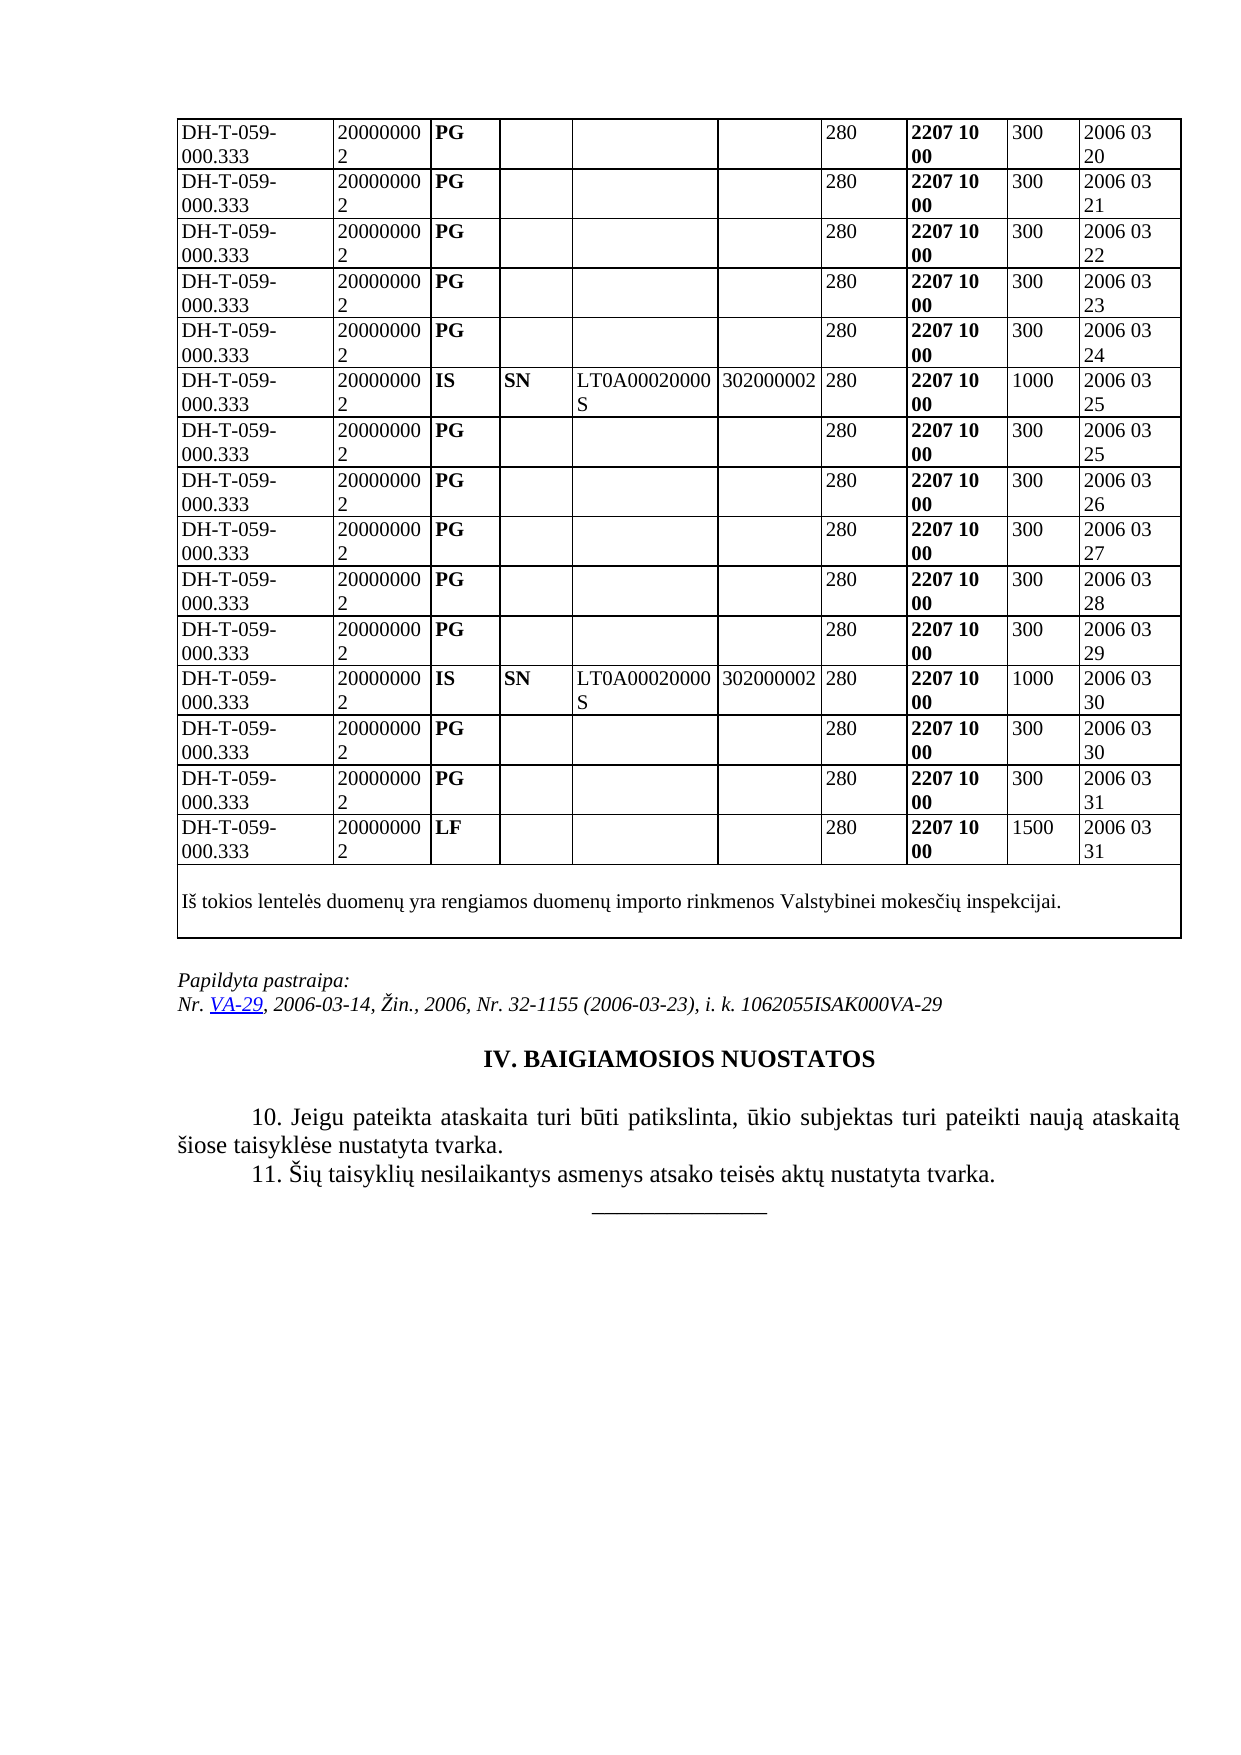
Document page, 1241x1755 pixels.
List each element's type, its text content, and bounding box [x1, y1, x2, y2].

table_cell 2207 10 00 [908, 716, 1007, 764]
table_cell 200000002 [334, 120, 430, 168]
table_cell 200000002 [334, 368, 430, 416]
table_cell 280 [822, 815, 906, 863]
table_cell LT0A00020000S [573, 666, 717, 714]
table_cell [719, 567, 821, 615]
table_cell 2006 03 20 [1080, 120, 1180, 168]
table_cell DH-T-059-000.333 [178, 815, 333, 863]
table_cell [573, 567, 717, 615]
table_cell 1000 [1008, 368, 1079, 416]
table_cell 300 [1008, 318, 1079, 367]
table_cell 2006 03 28 [1080, 567, 1180, 615]
table_cell 2207 10 00 [908, 517, 1007, 565]
table_cell 280 [822, 666, 906, 714]
table_cell [719, 766, 821, 814]
text IV. BAIGIAMOSIOS NUOSTATOS [177, 1044, 1181, 1073]
table_cell [573, 269, 717, 317]
text 10. Jeigu pateikta ataskaita turi būti patikslinta, ūkio subjektas turi pateikti naują ataskaitą šiose taisyklėse nustatyta tvarka. [177, 1102, 1181, 1159]
table_cell 2207 10 00 [908, 815, 1007, 863]
table_cell 2006 03 24 [1080, 318, 1180, 367]
table_cell 2207 10 00 [908, 318, 1007, 367]
table_cell [719, 120, 821, 168]
table_cell 2207 10 00 [908, 418, 1007, 466]
text Nr. VA-29, 2006-03-14, Žin., 2006, Nr. 32-1155 (2006-03-23), i. k. 1062055ISAK000VA-29 [177, 992, 1181, 1016]
table_cell DH-T-059-000.333 [178, 517, 333, 565]
table_cell 2006 03 30 [1080, 666, 1180, 714]
table_cell [501, 766, 572, 814]
table_cell [573, 219, 717, 267]
table_cell [501, 120, 572, 168]
table_cell DH-T-059-000.333 [178, 170, 333, 217]
table_cell [573, 815, 717, 863]
table_cell [719, 815, 821, 863]
table_cell 2207 10 00 [908, 269, 1007, 317]
table_cell IS [432, 666, 499, 714]
table_cell 200000002 [334, 567, 430, 615]
table_cell 200000002 [334, 716, 430, 764]
table_cell 200000002 [334, 766, 430, 814]
table_cell 1500 [1008, 815, 1079, 863]
table_cell DH-T-059-000.333 [178, 219, 333, 267]
table_cell [573, 120, 717, 168]
table_cell 2006 03 25 [1080, 368, 1180, 416]
table_cell 280 [822, 468, 906, 516]
table_cell DH-T-059-000.333 [178, 716, 333, 764]
table_cell 200000002 [334, 170, 430, 217]
table_cell PG [432, 318, 499, 367]
table_cell SN [501, 368, 572, 416]
table_cell PG [432, 170, 499, 217]
table_cell [719, 617, 821, 665]
table_cell 300 [1008, 517, 1079, 565]
table_cell 2006 03 27 [1080, 517, 1180, 565]
table_cell 2207 10 00 [908, 468, 1007, 516]
table_cell [573, 318, 717, 367]
table_cell 2207 10 00 [908, 666, 1007, 714]
table_cell PG [432, 766, 499, 814]
table_cell [719, 517, 821, 565]
table_cell 2006 03 29 [1080, 617, 1180, 665]
table_cell DH-T-059-000.333 [178, 617, 333, 665]
table_cell 200000002 [334, 666, 430, 714]
table_cell 300 [1008, 120, 1079, 168]
table_cell 2207 10 00 [908, 368, 1007, 416]
table_cell 200000002 [334, 517, 430, 565]
table_cell PG [432, 517, 499, 565]
table_cell PG [432, 269, 499, 317]
table_cell [573, 716, 717, 764]
table_cell 1000 [1008, 666, 1079, 714]
table_cell 302000002 [719, 666, 821, 714]
table_cell 300 [1008, 716, 1079, 764]
table_cell [501, 815, 572, 863]
table_cell [719, 716, 821, 764]
table_cell [501, 170, 572, 217]
table_cell [501, 468, 572, 516]
table_cell 280 [822, 617, 906, 665]
table_cell DH-T-059-000.333 [178, 468, 333, 516]
text Papildyta pastraipa: [177, 967, 1181, 992]
table_cell PG [432, 617, 499, 665]
table_cell 2006 03 25 [1080, 418, 1180, 466]
table_cell 280 [822, 269, 906, 317]
table_cell 300 [1008, 567, 1079, 615]
table_cell [501, 418, 572, 466]
table_cell SN [501, 666, 572, 714]
table_cell DH-T-059-000.333 [178, 418, 333, 466]
table_cell 200000002 [334, 418, 430, 466]
table_cell DH-T-059-000.333 [178, 766, 333, 814]
table_cell DH-T-059-000.333 [178, 269, 333, 317]
table_cell Iš tokios lentelės duomenų yra rengiamos duomenų importo rinkmenos Valstybinei mokesčių inspekcijai. [178, 865, 1180, 937]
table_cell [719, 418, 821, 466]
table_cell PG [432, 418, 499, 466]
table_cell [719, 219, 821, 267]
table_cell [719, 269, 821, 317]
table_cell 300 [1008, 219, 1079, 267]
table_cell 280 [822, 567, 906, 615]
table_cell 200000002 [334, 617, 430, 665]
table_cell 280 [822, 368, 906, 416]
table_cell [573, 468, 717, 516]
table_cell 200000002 [334, 318, 430, 367]
table_cell [573, 418, 717, 466]
table_cell DH-T-059-000.333 [178, 567, 333, 615]
table_cell [573, 766, 717, 814]
table_cell 2006 03 21 [1080, 170, 1180, 217]
table_cell 2006 03 30 [1080, 716, 1180, 764]
table_cell 300 [1008, 418, 1079, 466]
table_cell 2207 10 00 [908, 766, 1007, 814]
table_cell [501, 716, 572, 764]
table_cell 200000002 [334, 468, 430, 516]
table_cell [719, 318, 821, 367]
table_cell 280 [822, 318, 906, 367]
table_cell PG [432, 219, 499, 267]
table_cell [573, 170, 717, 217]
table_cell PG [432, 567, 499, 615]
table_cell PG [432, 716, 499, 764]
table_cell 200000002 [334, 269, 430, 317]
table_cell DH-T-059-000.333 [178, 368, 333, 416]
text 11. Šių taisyklių nesilaikantys asmenys atsako teisės aktų nustatyta tvarka. [177, 1159, 1181, 1188]
table_cell 300 [1008, 766, 1079, 814]
table_cell DH-T-059-000.333 [178, 120, 333, 168]
table_cell 200000002 [334, 815, 430, 863]
table_cell [501, 219, 572, 267]
table_cell [573, 617, 717, 665]
table_cell 280 [822, 766, 906, 814]
table_cell 2006 03 31 [1080, 815, 1180, 863]
table_cell 2006 03 22 [1080, 219, 1180, 267]
table_cell [501, 318, 572, 367]
table_cell LF [432, 815, 499, 863]
table_cell 280 [822, 219, 906, 267]
table_cell 2207 10 00 [908, 219, 1007, 267]
table_cell DH-T-059-000.333 [178, 666, 333, 714]
table_cell [573, 517, 717, 565]
table_cell 280 [822, 418, 906, 466]
table_cell [501, 517, 572, 565]
table_cell 280 [822, 120, 906, 168]
table_cell 2006 03 31 [1080, 766, 1180, 814]
table_cell IS [432, 368, 499, 416]
table_cell 2207 10 00 [908, 617, 1007, 665]
table_cell 300 [1008, 170, 1079, 217]
table_cell DH-T-059-000.333 [178, 318, 333, 367]
table_cell 280 [822, 170, 906, 217]
table_cell 200000002 [334, 219, 430, 267]
table_cell [501, 567, 572, 615]
table_cell [501, 269, 572, 317]
table_cell 2006 03 26 [1080, 468, 1180, 516]
table_cell 302000002 [719, 368, 821, 416]
table_cell 2207 10 00 [908, 120, 1007, 168]
table_cell PG [432, 468, 499, 516]
table_cell [501, 617, 572, 665]
table_cell [719, 468, 821, 516]
table_cell LT0A00020000S [573, 368, 717, 416]
table_cell PG [432, 120, 499, 168]
table_cell [719, 170, 821, 217]
table_cell 2207 10 00 [908, 170, 1007, 217]
table_cell 300 [1008, 617, 1079, 665]
text ______________ [177, 1188, 1181, 1217]
table_cell 300 [1008, 468, 1079, 516]
table_cell 280 [822, 716, 906, 764]
table_cell 2207 10 00 [908, 567, 1007, 615]
table_cell 2006 03 23 [1080, 269, 1180, 317]
table_cell 300 [1008, 269, 1079, 317]
table_cell 280 [822, 517, 906, 565]
